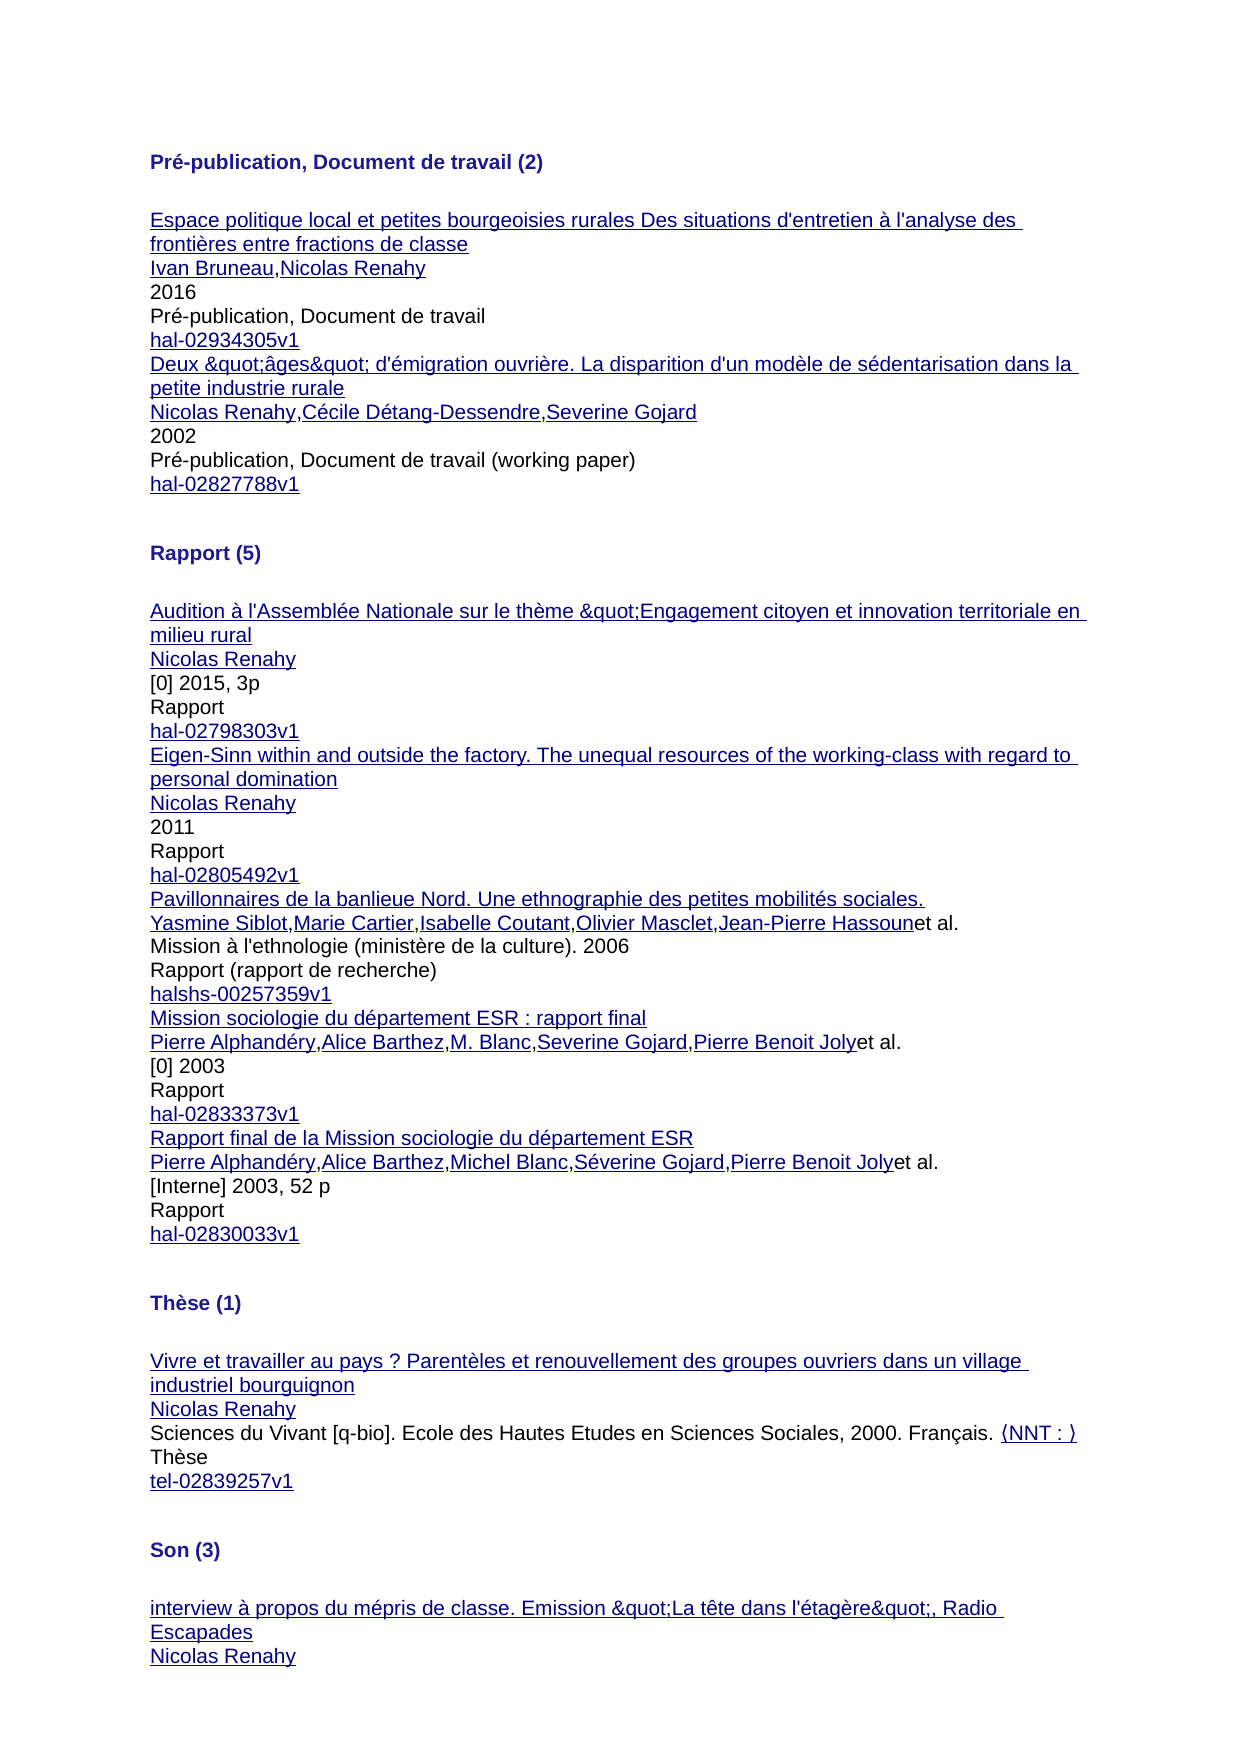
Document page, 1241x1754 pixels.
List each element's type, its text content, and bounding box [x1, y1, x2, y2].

table_cell Mission sociologie du département ESR : rapport final Pierre Alphandéry,Alice Barthez,M. Blanc,Severine Gojard,Pierre Benoit Jolyet al. [0] 2003 Rapport hal-02833373v1 [150, 1006, 1090, 1126]
subtitle Rapport (5) [150, 541, 1090, 564]
table_cell Deux &quot;âges&quot; d'émigration ouvrière. La disparition d'un modèle de sédentarisation dans la petite industrie rurale Nicolas Renahy,Cécile Détang-Dessendre,Severine Gojard 2002 Pré-publication, Document de travail (working paper) hal-02827788v1 [150, 352, 1090, 496]
table_cell Rapport final de la Mission sociologie du département ESR Pierre Alphandéry,Alice Barthez,Michel Blanc,Séverine Gojard,Pierre Benoit Jolyet al. [Interne] 2003, 52 p Rapport hal-02830033v1 [150, 1126, 1090, 1246]
subtitle Pré-publication, Document de travail (2) [150, 150, 1090, 174]
table_header Vivre et travailler au pays ? Parentèles et renouvellement des groupes ouvriers dans un village industriel bourguignon Nicolas Renahy Sciences du Vivant [q-bio]. Ecole des Hautes Etudes en Sciences Sociales, 2000. Français. ⟨NNT : ⟩ Thèse tel-02839257v1 [150, 1349, 1090, 1493]
table_cell Pavillonnaires de la banlieue Nord. Une ethnographie des petites mobilités sociales. Yasmine Siblot,Marie Cartier,Isabelle Coutant,Olivier Masclet,Jean-Pierre Hassounet al. Mission à l'ethnologie (ministère de la culture). 2006 Rapport (rapport de recherche) halshs-00257359v1 [150, 886, 1090, 1006]
subtitle Thèse (1) [150, 1291, 1090, 1314]
table_header interview à propos du mépris de classe. Emission &quot;La tête dans l'étagère&quot;, Radio Escapades Nicolas Renahy [150, 1596, 1090, 1668]
subtitle Son (3) [150, 1537, 1090, 1561]
table_header Audition à l'Assemblée Nationale sur le thème &quot;Engagement citoyen et innovation territoriale en milieu rural Nicolas Renahy [0] 2015, 3p Rapport hal-02798303v1 [150, 599, 1090, 743]
table_cell Eigen-Sinn within and outside the factory. The unequal resources of the working-class with regard to personal domination Nicolas Renahy 2011 Rapport hal-02805492v1 [150, 743, 1090, 886]
table_header Espace politique local et petites bourgeoisies rurales Des situations d'entretien à l'analyse des frontières entre fractions de classe Ivan Bruneau,Nicolas Renahy 2016 Pré-publication, Document de travail hal-02934305v1 [150, 208, 1090, 352]
